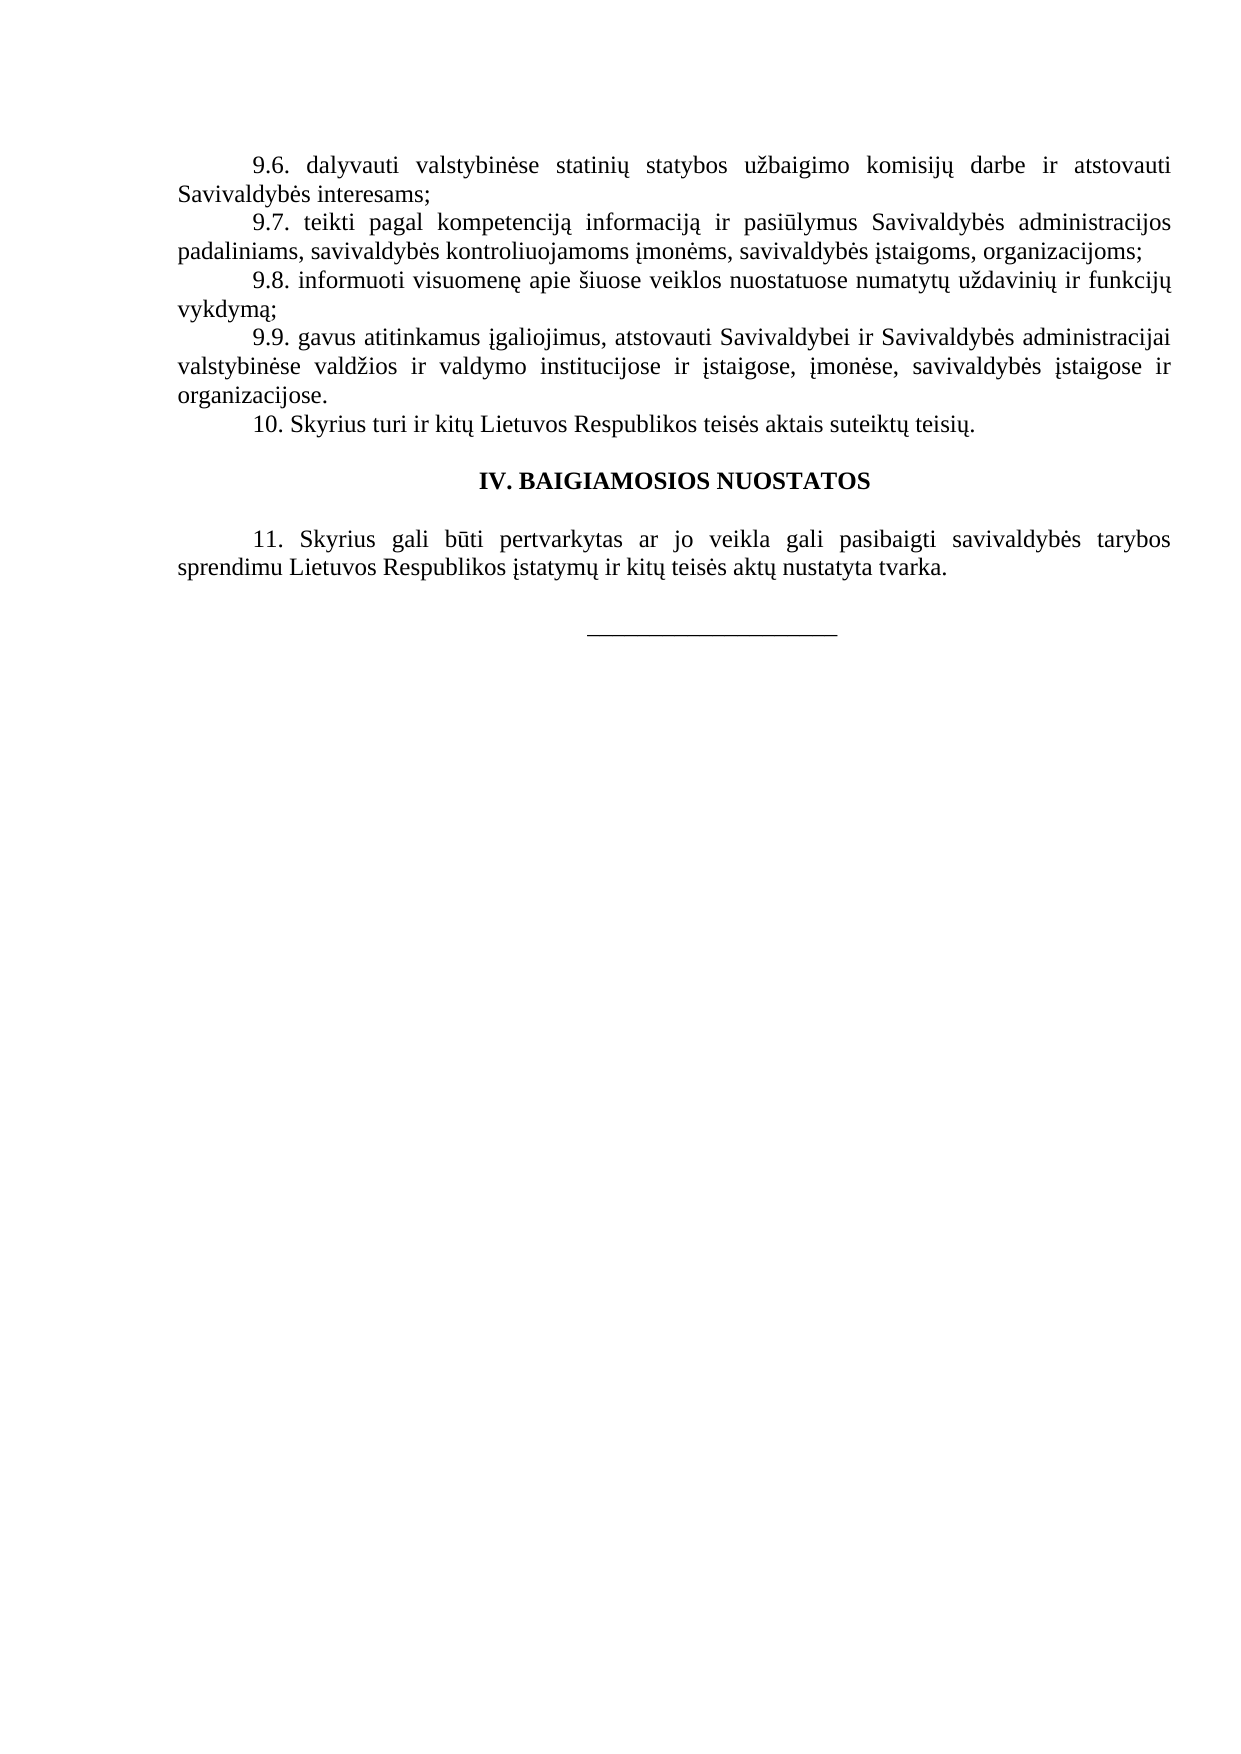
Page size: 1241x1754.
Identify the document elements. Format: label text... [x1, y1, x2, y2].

text 9.7. teikti pagal kompetenciją informaciją ir pasiūlymus Savivaldybės administracijos padaliniams, savivaldybės kontroliuojamoms įmonėms, savivaldybės įstaigoms, organizacijoms; [177, 207, 1172, 265]
text 11. Skyrius gali būti pertvarkytas ar jo veikla gali pasibaigti savivaldybės tarybos sprendimu Lietuvos Respublikos įstatymų ir kitų teisės aktų nustatyta tvarka. [177, 524, 1172, 581]
text 9.8. informuoti visuomenę apie šiuose veiklos nuostatuose numatytų uždavinių ir funkcijų vykdymą; [177, 265, 1172, 322]
text ____________________ [177, 610, 1172, 639]
text 9.9. gavus atitinkamus įgaliojimus, atstovauti Savivaldybei ir Savivaldybės administracijai valstybinėse valdžios ir valdymo institucijose ir įstaigose, įmonėse, savivaldybės įstaigose ir organizacijose. [177, 322, 1172, 409]
text 10. Skyrius turi ir kitų Lietuvos Respublikos teisės aktais suteiktų teisių. [177, 409, 1172, 437]
text 9.6. dalyvauti valstybinėse statinių statybos užbaigimo komisijų darbe ir atstovauti Savivaldybės interesams; [177, 150, 1172, 207]
text IV. BAIGIAMOSIOS NUOSTATOS [177, 466, 1172, 495]
